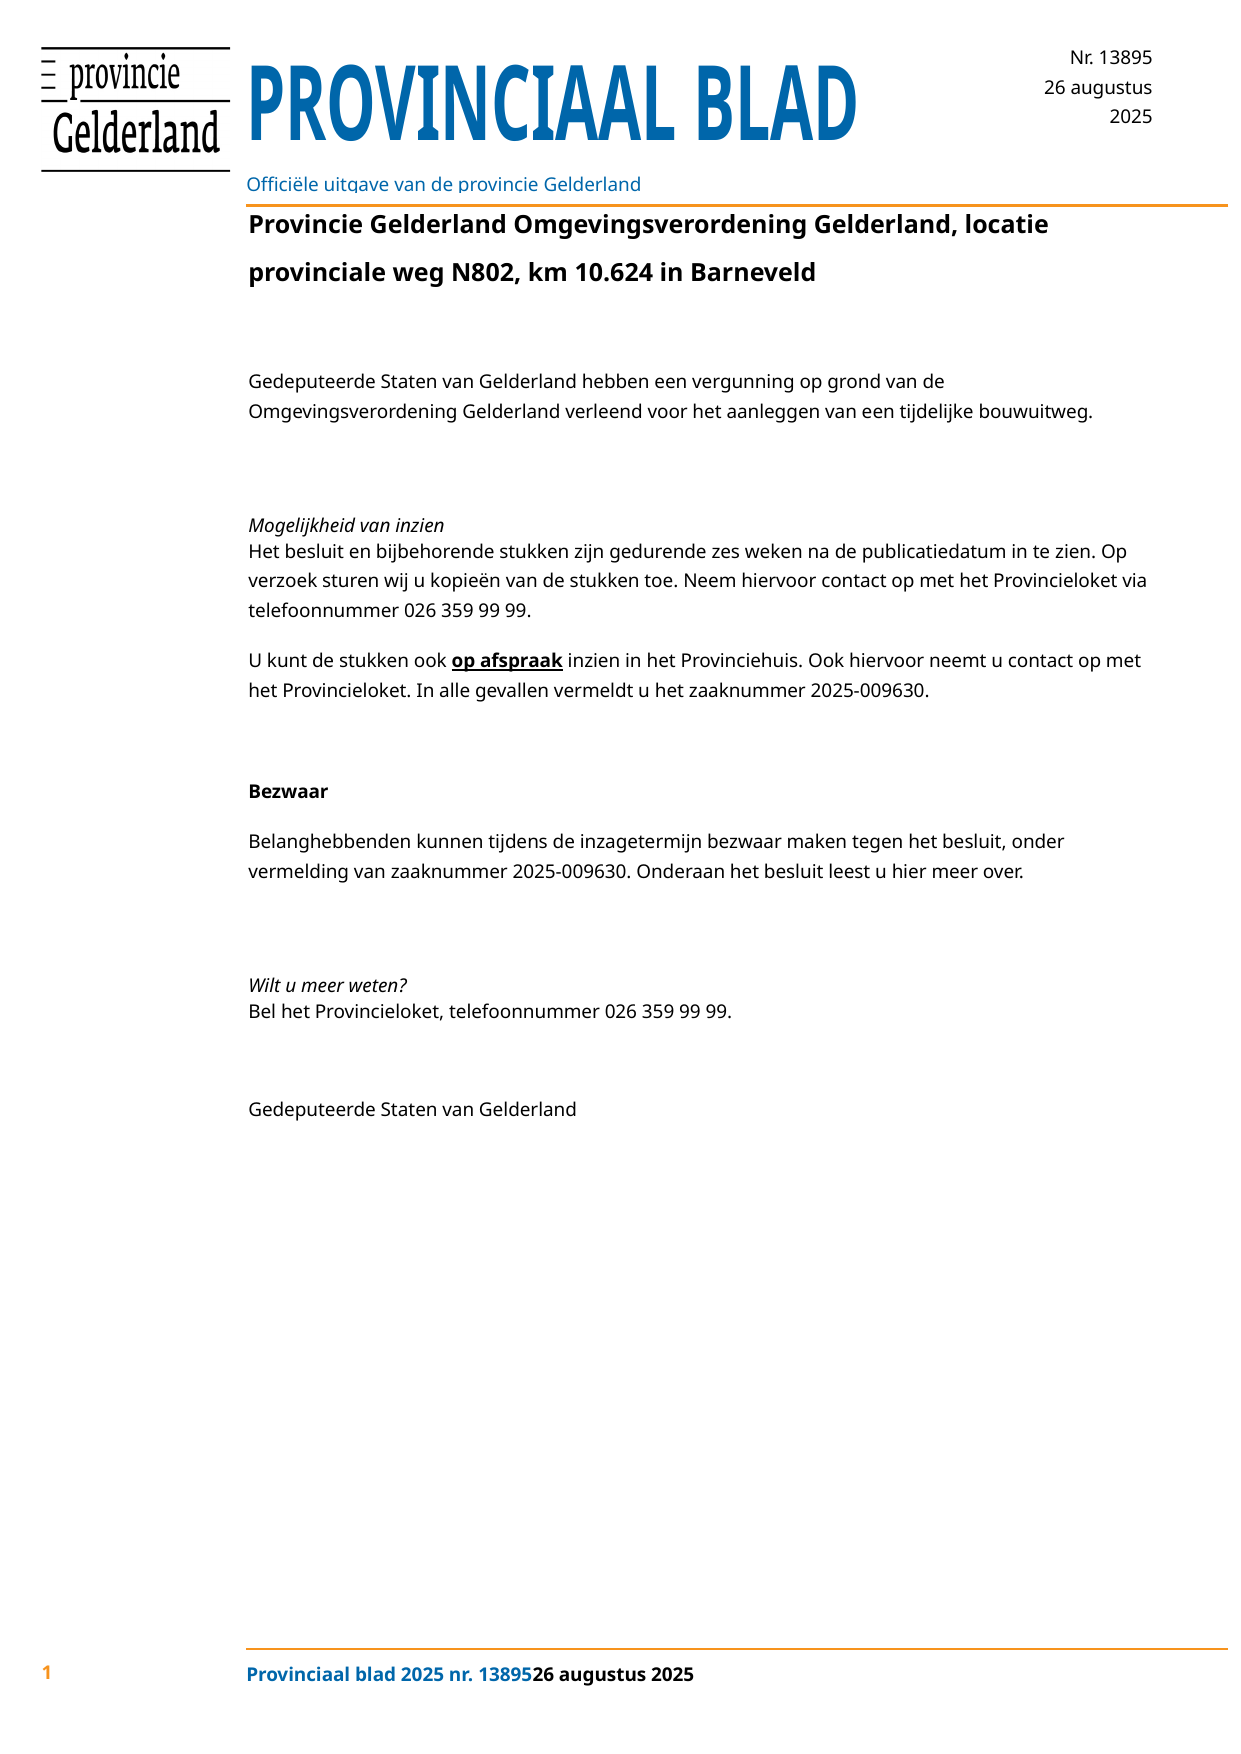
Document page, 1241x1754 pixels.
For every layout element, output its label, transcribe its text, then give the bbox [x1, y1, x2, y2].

text Gedeputeerde Staten van Gelderland hebben een vergunning op grond van de Omgevingsverordening Gelderland verleend voor het aanleggen van een tijdelijke bouwuitweg. [248, 368, 1152, 424]
text U kunt de stukken ook op afspraak inzien in het Provinciehuis. Ook hiervoor neemt u contact op met het Provincieloket. In alle gevallen vermeldt u het zaaknummer 2025-009630. [248, 648, 1152, 703]
text Bezwaar [248, 778, 1152, 804]
text Bel het Provincieloket, telefoonnummer 026 359 99 99. [248, 998, 1152, 1024]
text Provincie Gelderland Omgevingsverordening Gelderland, locatie provinciale weg N802, km 10.624 in Barneveld [248, 207, 1152, 288]
text Het besluit en bijbehorende stukken zijn gedurende zes weken na de publicatiedatum in te zien. Op verzoek sturen wij u kopieën van de stukken toe. Neem hiervoor contact op met het Provincieloket via telefoonnummer 026 359 99 99. [248, 538, 1152, 623]
text Wilt u meer weten? [248, 972, 1152, 998]
picture [41, 47, 231, 172]
text Mogelijkheid van inzien [248, 512, 1152, 538]
text Belanghebbenden kunnen tijdens de inzagetermijn bezwaar maken tegen het besluit, onder vermelding van zaaknummer 2025-009630. Onderaan het besluit leest u hier meer over. [248, 828, 1152, 884]
text Gedeputeerde Staten van Gelderland [248, 1096, 1152, 1122]
